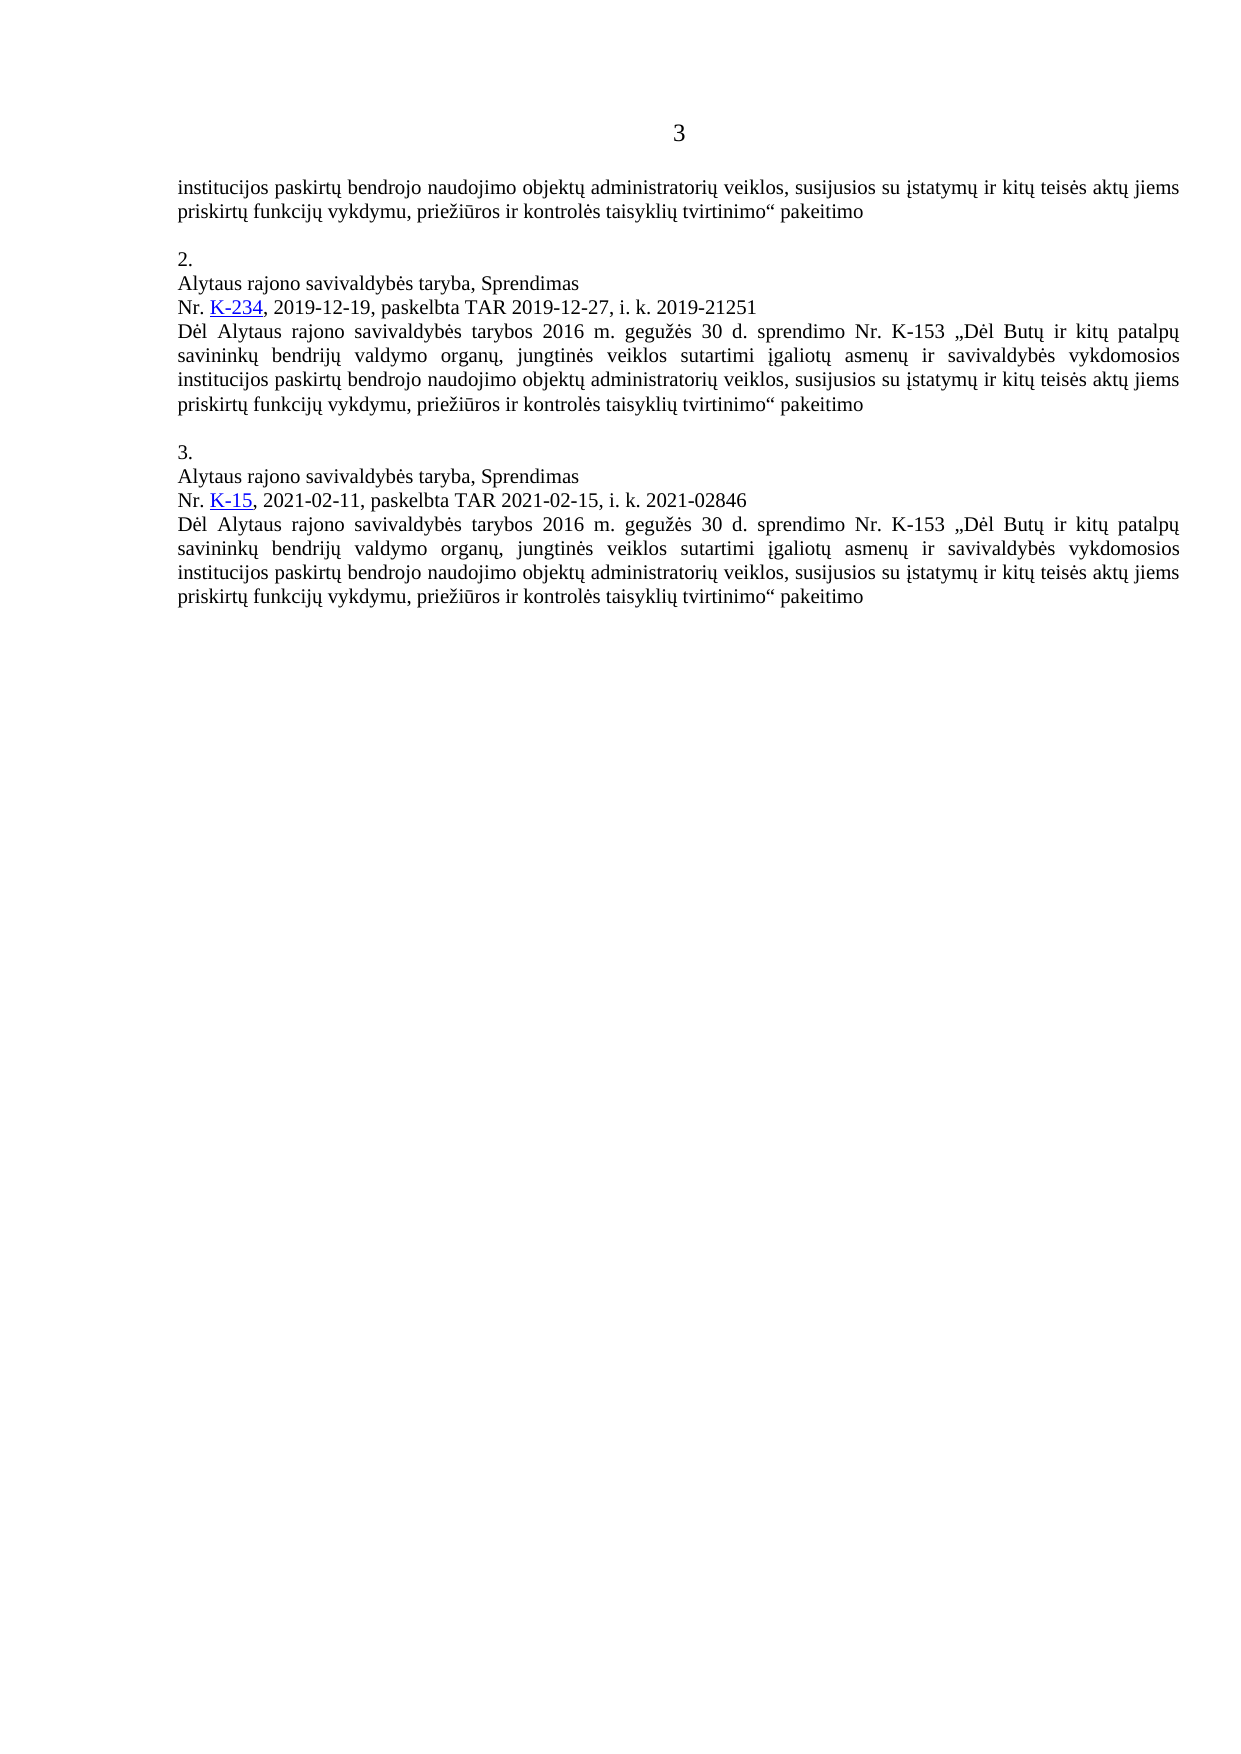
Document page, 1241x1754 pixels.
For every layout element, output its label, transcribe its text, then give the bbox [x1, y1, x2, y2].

text Nr. K-15, 2021-02-11, paskelbta TAR 2021-02-15, i. k. 2021-02846 [177, 488, 1181, 512]
text Dėl Alytaus rajono savivaldybės tarybos 2016 m. gegužės 30 d. sprendimo Nr. K-153 „Dėl Butų ir kitų patalpų savininkų bendrijų valdymo organų, jungtinės veiklos sutartimi įgaliotų asmenų ir savivaldybės vykdomosios institucijos paskirtų bendrojo naudojimo objektų administratorių veiklos, susijusios su įstatymų ir kitų teisės aktų jiems priskirtų funkcijų vykdymu, priežiūros ir kontrolės taisyklių tvirtinimo“ pakeitimo [177, 319, 1181, 416]
text Dėl Alytaus rajono savivaldybės tarybos 2016 m. gegužės 30 d. sprendimo Nr. K-153 „Dėl Butų ir kitų patalpų savininkų bendrijų valdymo organų, jungtinės veiklos sutartimi įgaliotų asmenų ir savivaldybės vykdomosios institucijos paskirtų bendrojo naudojimo objektų administratorių veiklos, susijusios su įstatymų ir kitų teisės aktų jiems priskirtų funkcijų vykdymu, priežiūros ir kontrolės taisyklių tvirtinimo“ pakeitimo [177, 512, 1181, 608]
text Alytaus rajono savivaldybės taryba, Sprendimas [177, 464, 1181, 488]
text Nr. K-234, 2019-12-19, paskelbta TAR 2019-12-27, i. k. 2019-21251 [177, 295, 1181, 319]
text Alytaus rajono savivaldybės taryba, Sprendimas [177, 271, 1181, 295]
text 2. [177, 247, 1181, 271]
text institucijos paskirtų bendrojo naudojimo objektų administratorių veiklos, susijusios su įstatymų ir kitų teisės aktų jiems priskirtų funkcijų vykdymu, priežiūros ir kontrolės taisyklių tvirtinimo“ pakeitimo [177, 175, 1181, 223]
text 3. [177, 439, 1181, 464]
